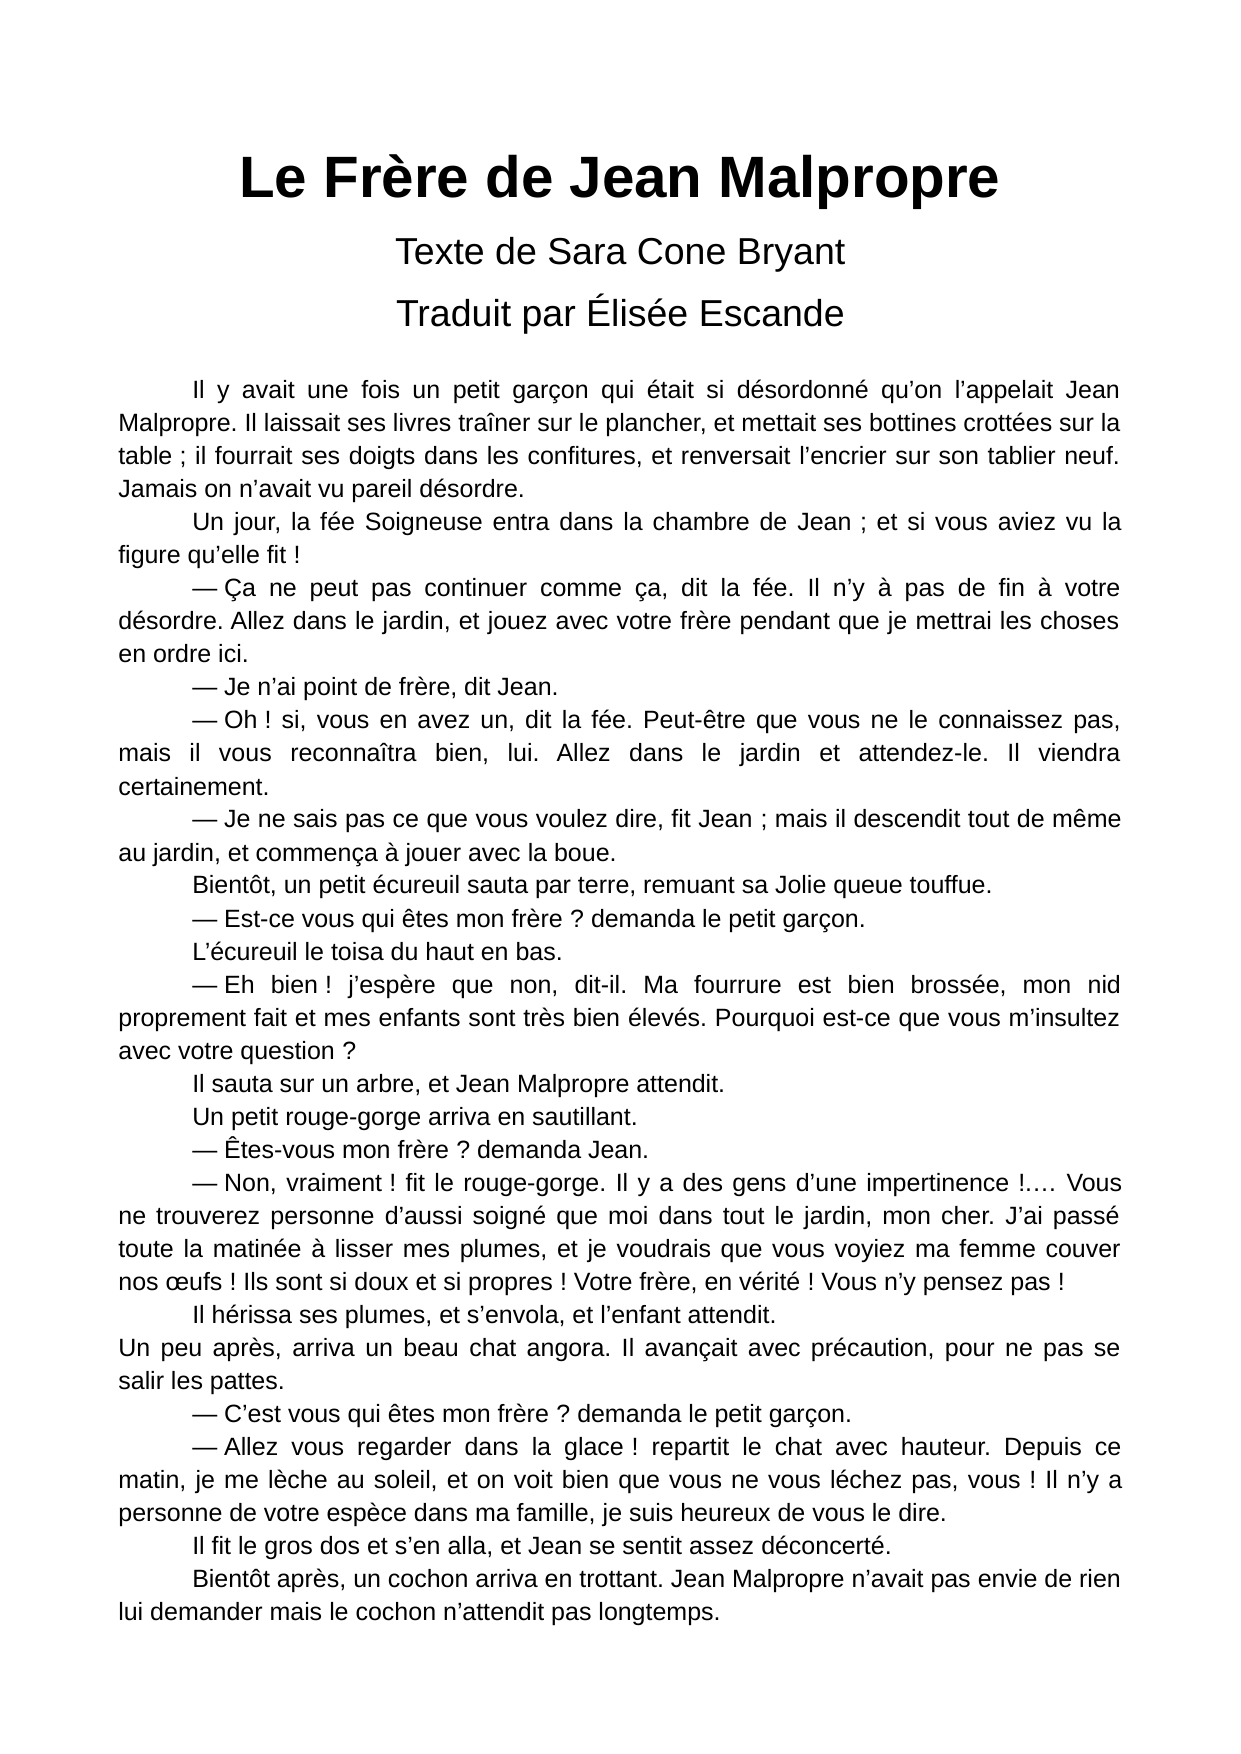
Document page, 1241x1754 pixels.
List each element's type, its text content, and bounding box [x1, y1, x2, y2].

text — Je ne sais pas ce que vous voulez dire, fit Jean ; mais il descendit tout de même au jardin, et commença à jouer avec la boue. [118, 804, 1122, 866]
text Il sauta sur un arbre, et Jean Malpropre attendit. [118, 1069, 1122, 1097]
text Bientôt après, un cochon arriva en trottant. Jean Malpropre n’avait pas envie de rien lui demander mais le cochon n’attendit pas longtemps. [118, 1564, 1122, 1626]
text Un petit rouge-gorge arriva en sautillant. [118, 1102, 1122, 1130]
text — Allez vous regarder dans la glace ! repartit le chat avec hauteur. Depuis ce matin, je me lèche au soleil, et on voit bien que vous ne vous léchez pas, vous ! Il n’y a personne de votre espèce dans ma famille, je suis heureux de vous le dire. [118, 1432, 1122, 1527]
subtitle Traduit par Élisée Escande [118, 291, 1122, 334]
text Un peu après, arriva un beau chat angora. Il avançait avec précaution, pour ne pas se salir les pattes. [118, 1333, 1122, 1394]
text — C’est vous qui êtes mon frère ? demanda le petit garçon. [118, 1399, 1122, 1428]
text L’écureuil le toisa du haut en bas. [118, 937, 1122, 965]
text — Est-ce vous qui êtes mon frère ? demanda le petit garçon. [118, 903, 1122, 932]
text Bientôt, un petit écureuil sauta par terre, remuant sa Jolie queue touffue. [118, 871, 1122, 899]
text Il y avait une fois un petit garçon qui était si désordonné qu’on l’appelait Jean Malpropre. Il laissait ses livres traîner sur le plancher, et mettait ses bottines crottées sur la table ; il fourrait ses doigts dans les confitures, et renversait l’encrier sur son tablier neuf. Jamais on n’avait vu pareil désordre. [118, 375, 1122, 503]
text Il fit le gros dos et s’en alla, et Jean se sentit assez déconcerté. [118, 1531, 1122, 1560]
text Il hérissa ses plumes, et s’envola, et l’enfant attendit. [118, 1300, 1122, 1328]
subtitle Texte de Sara Cone Bryant [118, 229, 1122, 272]
title Le Frère de Jean Malpropre [118, 143, 1122, 210]
text — Ça ne peut pas continuer comme ça, dit la fée. Il n’y à pas de fin à votre désordre. Allez dans le jardin, et jouez avec votre frère pendant que je mettrai les choses en ordre ici. [118, 573, 1122, 668]
text — Oh ! si, vous en avez un, dit la fée. Peut-être que vous ne le connaissez pas, mais il vous reconnaîtra bien, lui. Allez dans le jardin et attendez-le. Il viendra certainement. [118, 705, 1122, 800]
text — Eh bien ! j’espère que non, dit-il. Ma fourrure est bien brossée, mon nid proprement fait et mes enfants sont très bien élevés. Pourquoi est-ce que vous m’insultez avec votre question ? [118, 969, 1122, 1064]
text — Non, vraiment ! fit le rouge-gorge. Il y a des gens d’une impertinence !.… Vous ne trouverez personne d’aussi soigné que moi dans tout le jardin, mon cher. J’ai passé toute la matinée à lisser mes plumes, et je voudrais que vous voyiez ma femme couver nos œufs ! Ils sont si doux et si propres ! Votre frère, en vérité ! Vous n’y pensez pas ! [118, 1168, 1122, 1296]
text Un jour, la fée Soigneuse entra dans la chambre de Jean ; et si vous aviez vu la figure qu’elle fit ! [118, 507, 1122, 569]
text — Je n’ai point de frère, dit Jean. [118, 672, 1122, 701]
text — Êtes-vous mon frère ? demanda Jean. [118, 1135, 1122, 1163]
